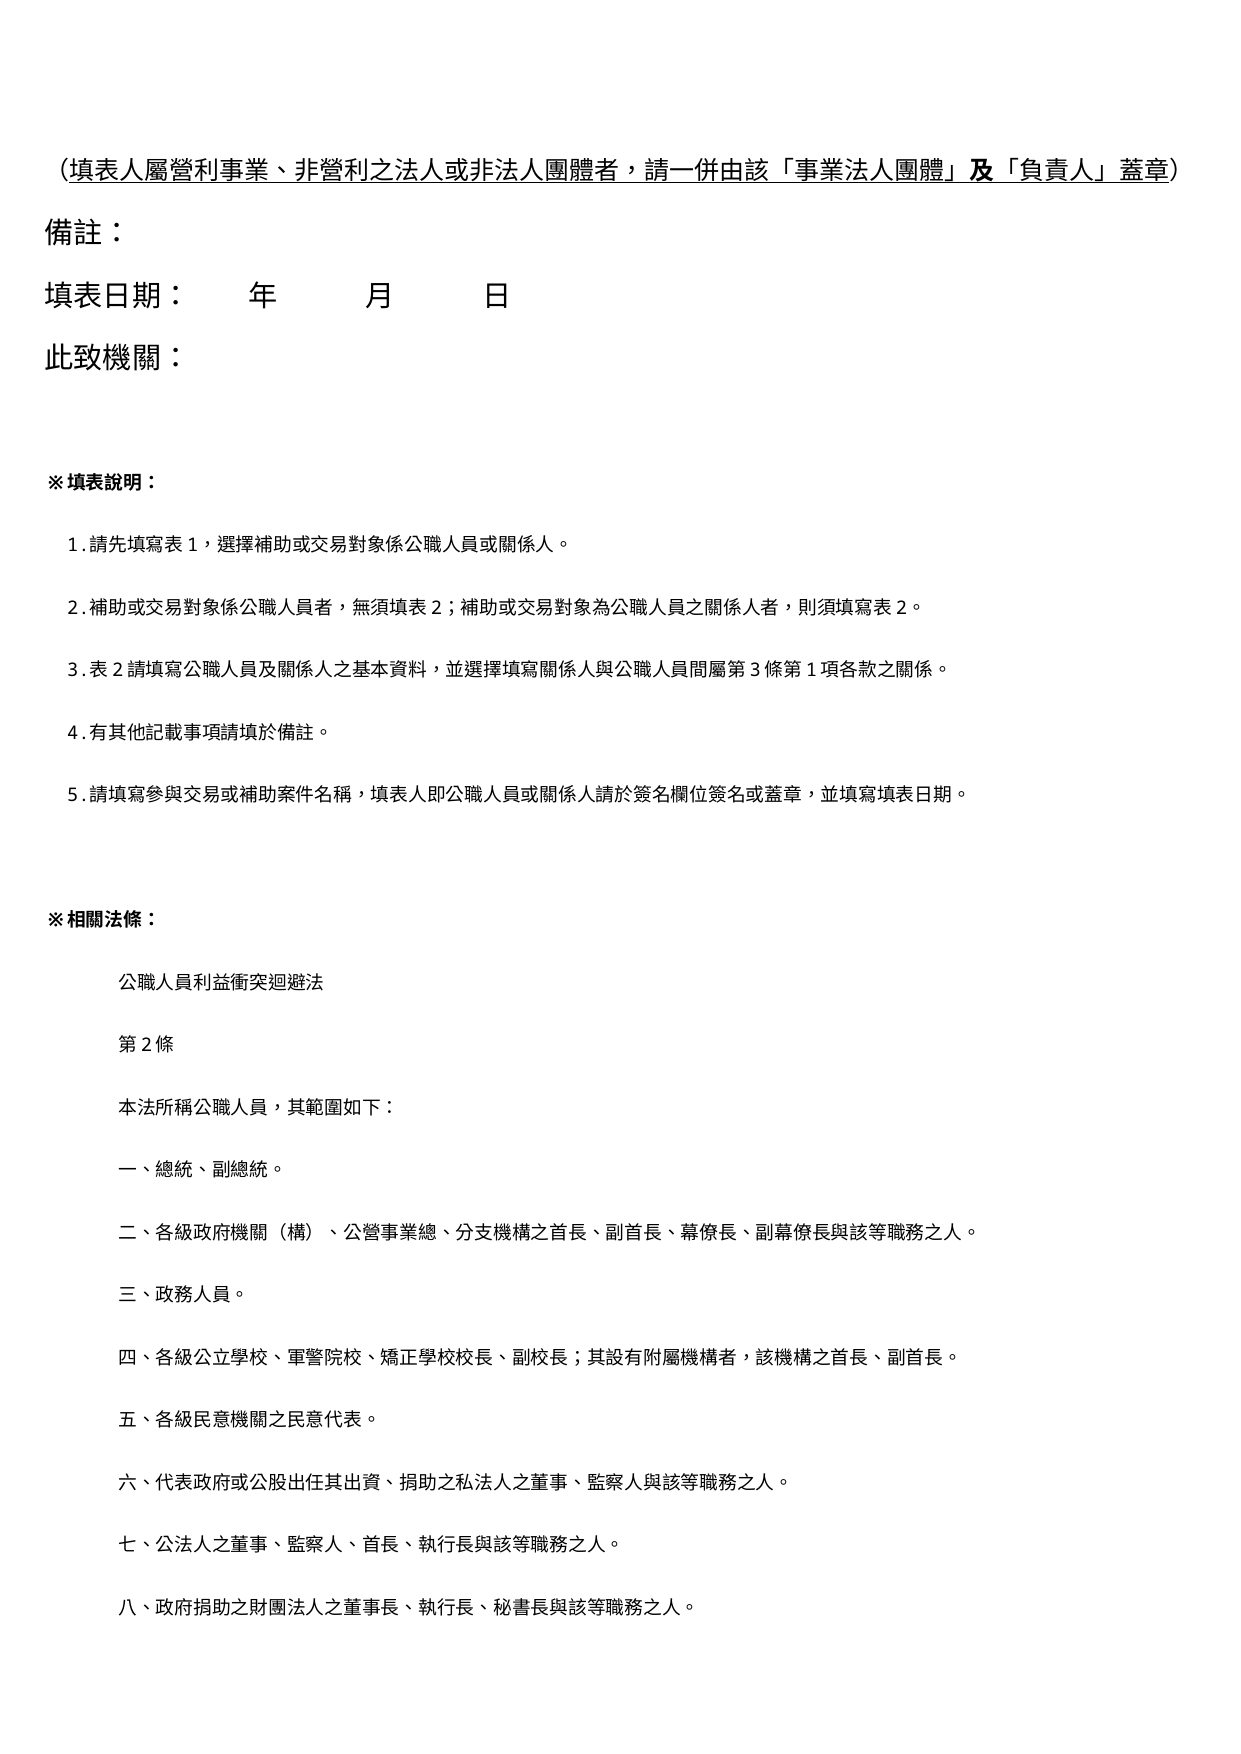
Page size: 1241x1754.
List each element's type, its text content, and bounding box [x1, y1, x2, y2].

text 第2條 [118, 1002, 1122, 1064]
text 3.表2請填寫公職人員及關係人之基本資料，並選擇填寫關係人與公職人員間屬第3條第1項各款之關係。 [44, 627, 1216, 689]
text ※填表說明： [44, 439, 1122, 502]
text 5.請填寫參與交易或補助案件名稱，填表人即公職人員或關係人請於簽名欄位簽名或蓋章，並填寫填表日期。 [44, 752, 1216, 814]
text 三、政務人員。 [118, 1252, 1122, 1314]
text 七、公法人之董事、監察人、首長、執行長與該等職務之人。 [118, 1502, 1122, 1564]
text 公職人員利益衝突迴避法 [118, 939, 1122, 1002]
text 八、政府捐助之財團法人之董事長、執行長、秘書長與該等職務之人。 [118, 1564, 1122, 1627]
text 1.請先填寫表1，選擇補助或交易對象係公職人員或關係人。 [44, 502, 1216, 564]
text 六、代表政府或公股出任其出資、捐助之私法人之董事、監察人與該等職務之人。 [118, 1439, 1122, 1502]
text 4.有其他記載事項請填於備註。 [44, 689, 1216, 752]
text ※相關法條： [44, 877, 1216, 939]
text 二、各級政府機關（構）、公營事業總、分支機構之首長、副首長、幕僚長、副幕僚長與該等職務之人。 [118, 1189, 1122, 1252]
text 此致機關： [44, 314, 1122, 377]
text （填表人屬營利事業、非營利之法人或非法人團體者，請一併由該「事業法人團體」及「負責人」蓋章） [44, 127, 1196, 189]
text 本法所稱公職人員，其範圍如下： [118, 1064, 1122, 1127]
text 2.補助或交易對象係公職人員者，無須填表2；補助或交易對象為公職人員之關係人者，則須填寫表2。 [44, 564, 1216, 627]
text 填表日期： 年 月 日 [44, 252, 1122, 314]
text 備註： [44, 189, 1122, 252]
text 五、各級民意機關之民意代表。 [118, 1377, 1122, 1439]
text 四、各級公立學校、軍警院校、矯正學校校長、副校長；其設有附屬機構者，該機構之首長、副首長。 [118, 1314, 1122, 1377]
text 一、總統、副總統。 [118, 1127, 1122, 1189]
